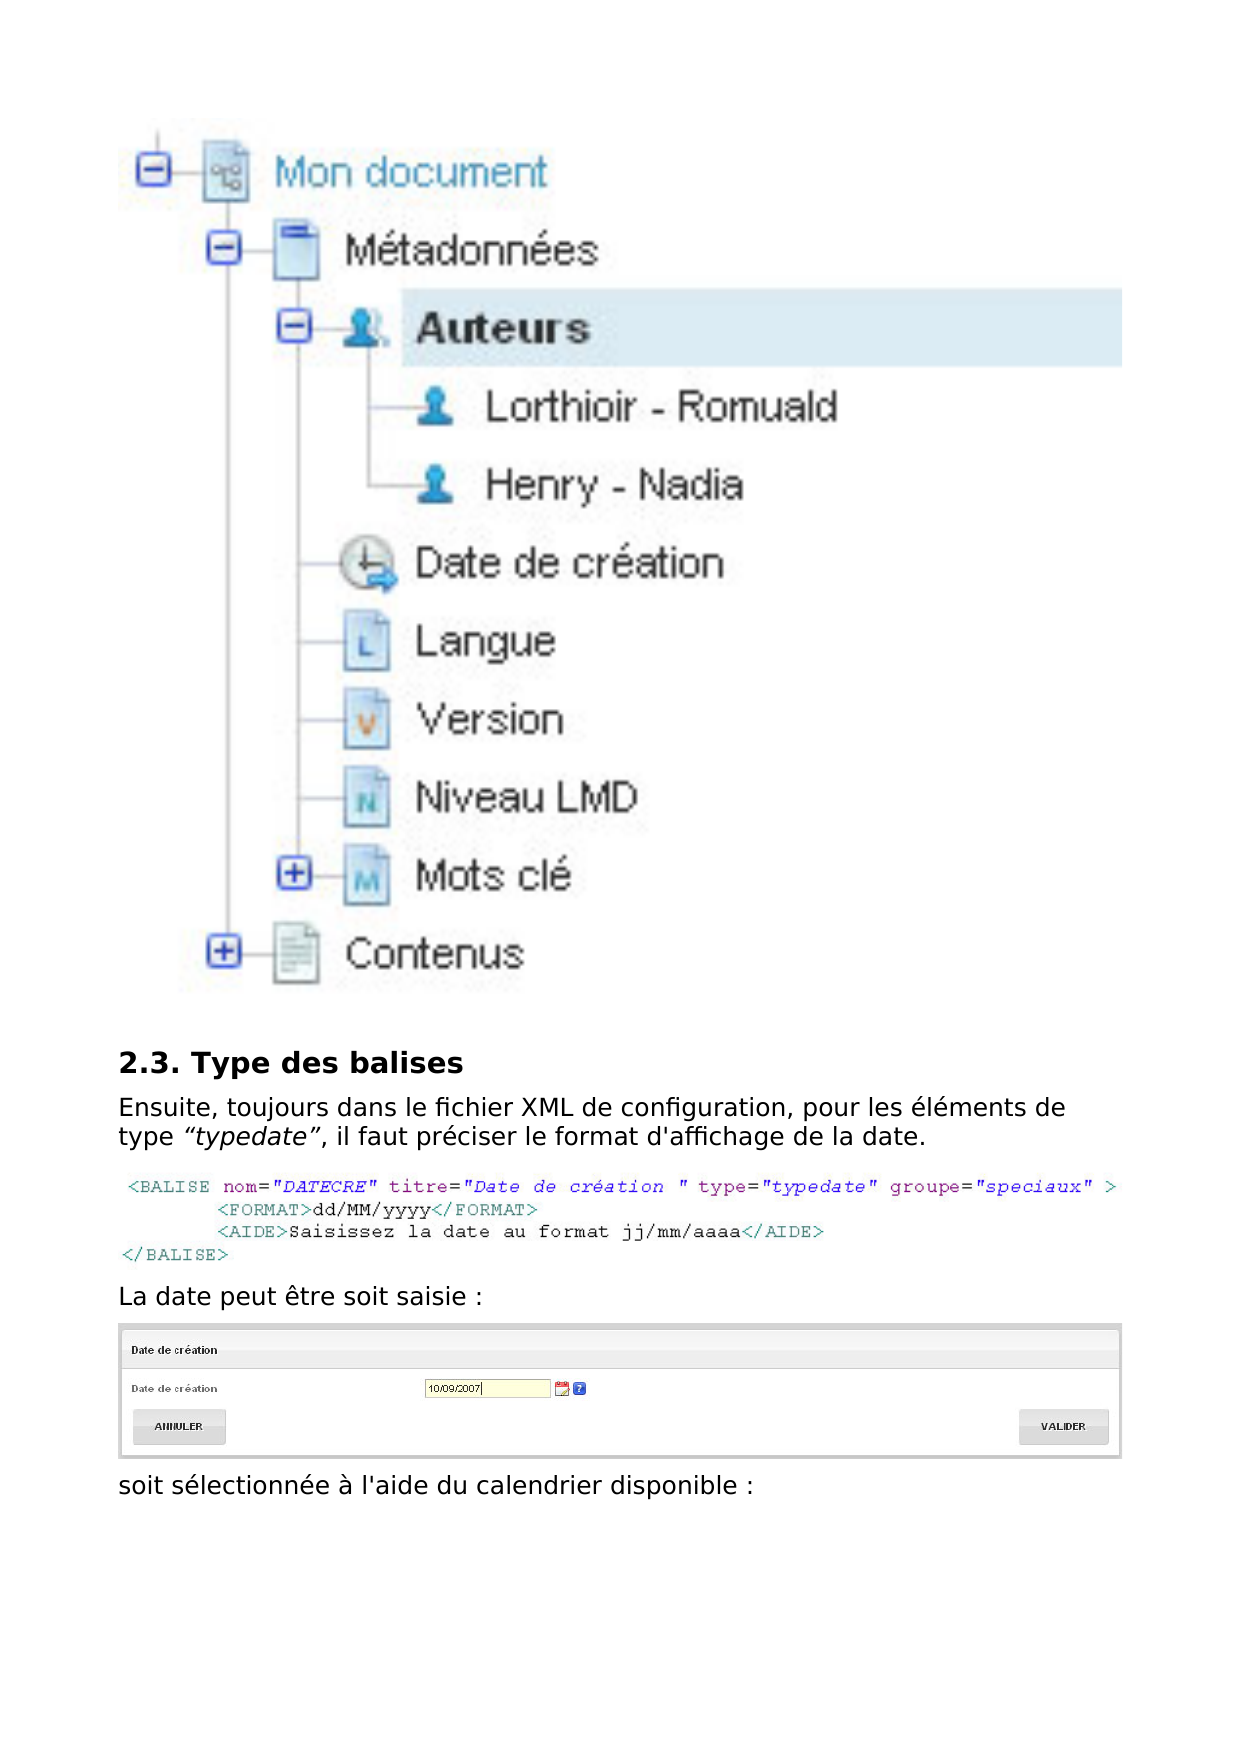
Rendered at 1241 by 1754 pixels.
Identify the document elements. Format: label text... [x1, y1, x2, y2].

picture [118, 1163, 1123, 1270]
picture [118, 118, 1123, 1009]
text La date peut être soit saisie : [118, 1282, 1122, 1311]
text Ensuite, toujours dans le fichier XML de configuration, pour les éléments de type “typedate”, il faut préciser le format d'affichage de la date. [118, 1093, 1122, 1151]
picture [118, 1323, 1123, 1459]
text soit sélectionnée à l'aide du calendrier disponible : [118, 1471, 1122, 1501]
subtitle 2.3. Type des balises [118, 1046, 1122, 1080]
